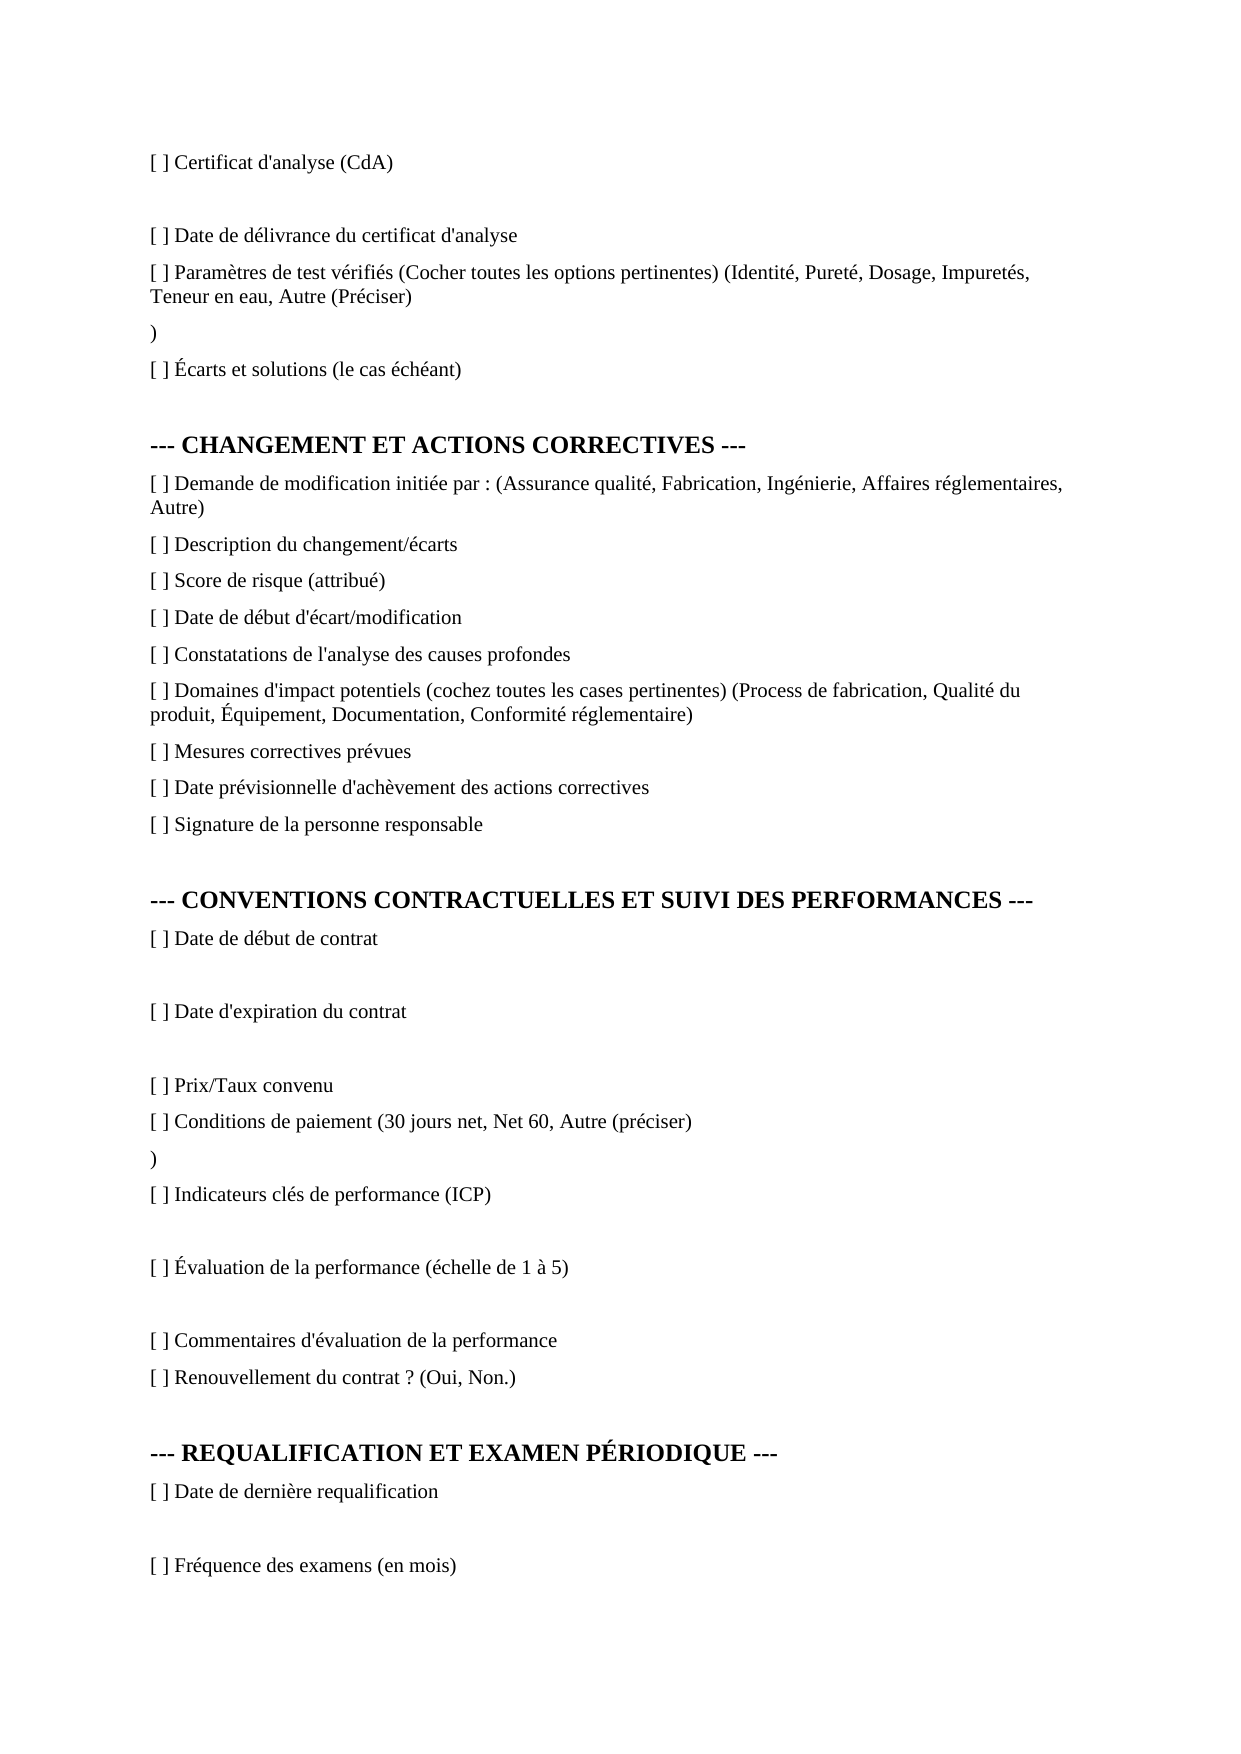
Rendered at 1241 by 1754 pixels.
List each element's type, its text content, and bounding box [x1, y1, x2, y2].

text [ ] Description du changement/écarts [150, 532, 1090, 556]
text [ ] Date de dernière requalification [150, 1479, 1090, 1503]
text [ ] Commentaires d'évaluation de la performance [150, 1328, 1090, 1352]
text ) [150, 320, 1090, 344]
text [ ] Prix/Taux convenu [150, 1072, 1090, 1097]
text [ ] Constatations de l'analyse des causes profondes [150, 642, 1090, 666]
text [ ] Date prévisionnelle d'achèvement des actions correctives [150, 775, 1090, 799]
text --- REQUALIFICATION ET EXAMEN PÉRIODIQUE --- [150, 1438, 1090, 1467]
text [ ] Conditions de paiement (30 jours net, Net 60, Autre (préciser) [150, 1109, 1090, 1133]
text [ ] Écarts et solutions (le cas échéant) [150, 357, 1090, 381]
text ) [150, 1146, 1090, 1170]
text [ ] Fréquence des examens (en mois) [150, 1552, 1090, 1577]
text [ ] Paramètres de test vérifiés (Cocher toutes les options pertinentes) (Identité, Pureté, Dosage, Impuretés, Teneur en eau, Autre (Préciser) [150, 260, 1090, 308]
text [ ] Indicateurs clés de performance (ICP) [150, 1182, 1090, 1206]
text [ ] Date de début d'écart/modification [150, 605, 1090, 629]
text [ ] Domaines d'impact potentiels (cochez toutes les cases pertinentes) (Process de fabrication, Qualité du produit, Équipement, Documentation, Conformité réglementaire) [150, 678, 1090, 726]
text [ ] Signature de la personne responsable [150, 812, 1090, 836]
text [ ] Date d'expiration du contrat [150, 999, 1090, 1023]
text [ ] Score de risque (attribué) [150, 568, 1090, 592]
text --- CHANGEMENT ET ACTIONS CORRECTIVES --- [150, 430, 1090, 459]
text [ ] Demande de modification initiée par : (Assurance qualité, Fabrication, Ingénierie, Affaires réglementaires, Autre) [150, 471, 1090, 519]
text [ ] Date de début de contrat [150, 926, 1090, 950]
text [ ] Certificat d'analyse (CdA) [150, 150, 1090, 174]
text --- CONVENTIONS CONTRACTUELLES ET SUIVI DES PERFORMANCES --- [150, 885, 1090, 914]
text [ ] Évaluation de la performance (échelle de 1 à 5) [150, 1255, 1090, 1279]
text [ ] Date de délivrance du certificat d'analyse [150, 223, 1090, 247]
text [ ] Renouvellement du contrat ? (Oui, Non.) [150, 1365, 1090, 1389]
text [ ] Mesures correctives prévues [150, 739, 1090, 763]
